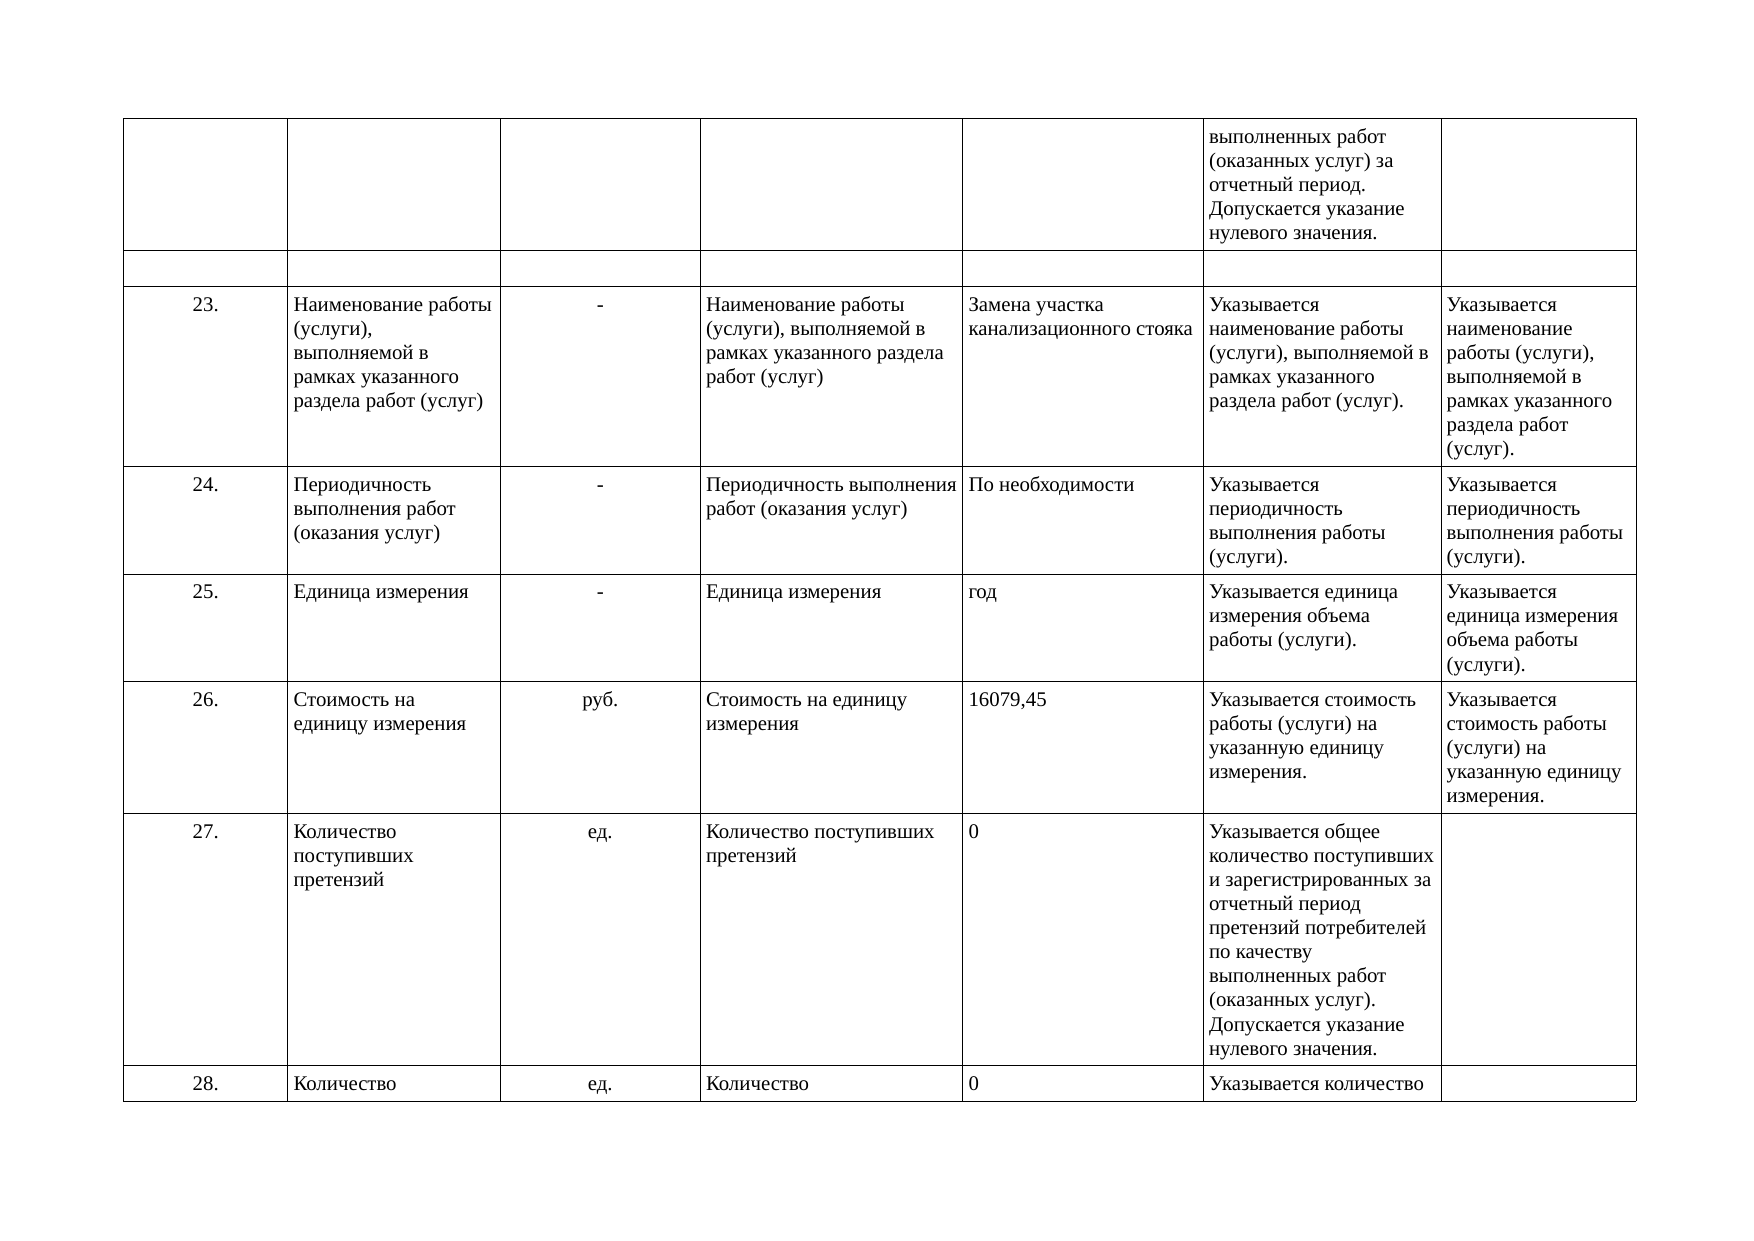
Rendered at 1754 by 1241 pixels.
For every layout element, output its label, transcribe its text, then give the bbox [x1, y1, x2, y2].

table_cell руб. [501, 682, 700, 813]
table_cell Замена участка канализационного стояка [963, 287, 1203, 466]
table_cell 27. [124, 814, 287, 1065]
table_cell Периодичность выполнения работ (оказания услуг) [288, 467, 500, 573]
table_cell Стоимость на единицу измерения [701, 682, 962, 813]
table_cell [501, 119, 700, 250]
table_cell [963, 251, 1203, 286]
table_cell Периодичность выполнения работ (оказания услуг) [701, 467, 962, 573]
table_cell [288, 119, 500, 250]
table_cell ед. [501, 814, 700, 1065]
table_cell 0 [963, 814, 1203, 1065]
table_cell год [963, 575, 1203, 681]
table_cell Указывается единица измерения объема работы (услуги). [1204, 575, 1441, 681]
table_cell ед. [501, 1066, 700, 1101]
table_cell 16079,45 [963, 682, 1203, 813]
table_cell [1204, 251, 1441, 286]
table_cell Количество [701, 1066, 962, 1101]
table_cell [963, 119, 1203, 250]
table_cell - [501, 287, 700, 466]
table_cell Количество поступивших претензий [701, 814, 962, 1065]
table_cell Наименование работы (услуги), выполняемой в рамках указанного раздела работ (услуг) [288, 287, 500, 466]
table_cell Единица измерения [701, 575, 962, 681]
table_cell [1442, 814, 1636, 1065]
table_cell Указывается единица измерения объема работы (услуги). [1442, 575, 1636, 681]
table_cell По необходимости [963, 467, 1203, 573]
table_cell Наименование работы (услуги), выполняемой в рамках указанного раздела работ (услуг) [701, 287, 962, 466]
table_cell 26. [124, 682, 287, 813]
table_cell 25. [124, 575, 287, 681]
table_cell Стоимость на единицу измерения [288, 682, 500, 813]
table_cell [701, 119, 962, 250]
table_cell [501, 251, 700, 286]
table_cell [701, 251, 962, 286]
table_cell [124, 251, 287, 286]
table_cell Указывается стоимость работы (услуги) на указанную единицу измерения. [1204, 682, 1441, 813]
table_cell Указывается наименование работы (услуги), выполняемой в рамках указанного раздела работ (услуг). [1442, 287, 1636, 466]
table_cell [1442, 119, 1636, 250]
table_cell 28. [124, 1066, 287, 1101]
table_cell Указывается стоимость работы (услуги) на указанную единицу измерения. [1442, 682, 1636, 813]
table_cell [288, 251, 500, 286]
table_cell 0 [963, 1066, 1203, 1101]
table_cell 23. [124, 287, 287, 466]
table_cell Количество поступивших претензий [288, 814, 500, 1065]
table_cell [1442, 251, 1636, 286]
table_cell [1442, 1066, 1636, 1101]
table_cell [124, 119, 287, 250]
table_cell Единица измерения [288, 575, 500, 681]
table_cell Указывается периодичность выполнения работы (услуги). [1442, 467, 1636, 573]
table_cell Указывается общее количество поступивших и зарегистрированных за отчетный период претензий потребителей по качеству выполненных работ (оказанных услуг). Допускается указание нулевого значения. [1204, 814, 1441, 1065]
table_cell Количество [288, 1066, 500, 1101]
table_cell 24. [124, 467, 287, 573]
table_cell Указывается количество [1204, 1066, 1441, 1101]
table_cell - [501, 467, 700, 573]
table_cell выполненных работ (оказанных услуг) за отчетный период. Допускается указание нулевого значения. [1204, 119, 1441, 250]
table_cell Указывается периодичность выполнения работы (услуги). [1204, 467, 1441, 573]
table_cell Указывается наименование работы (услуги), выполняемой в рамках указанного раздела работ (услуг). [1204, 287, 1441, 466]
table_cell - [501, 575, 700, 681]
